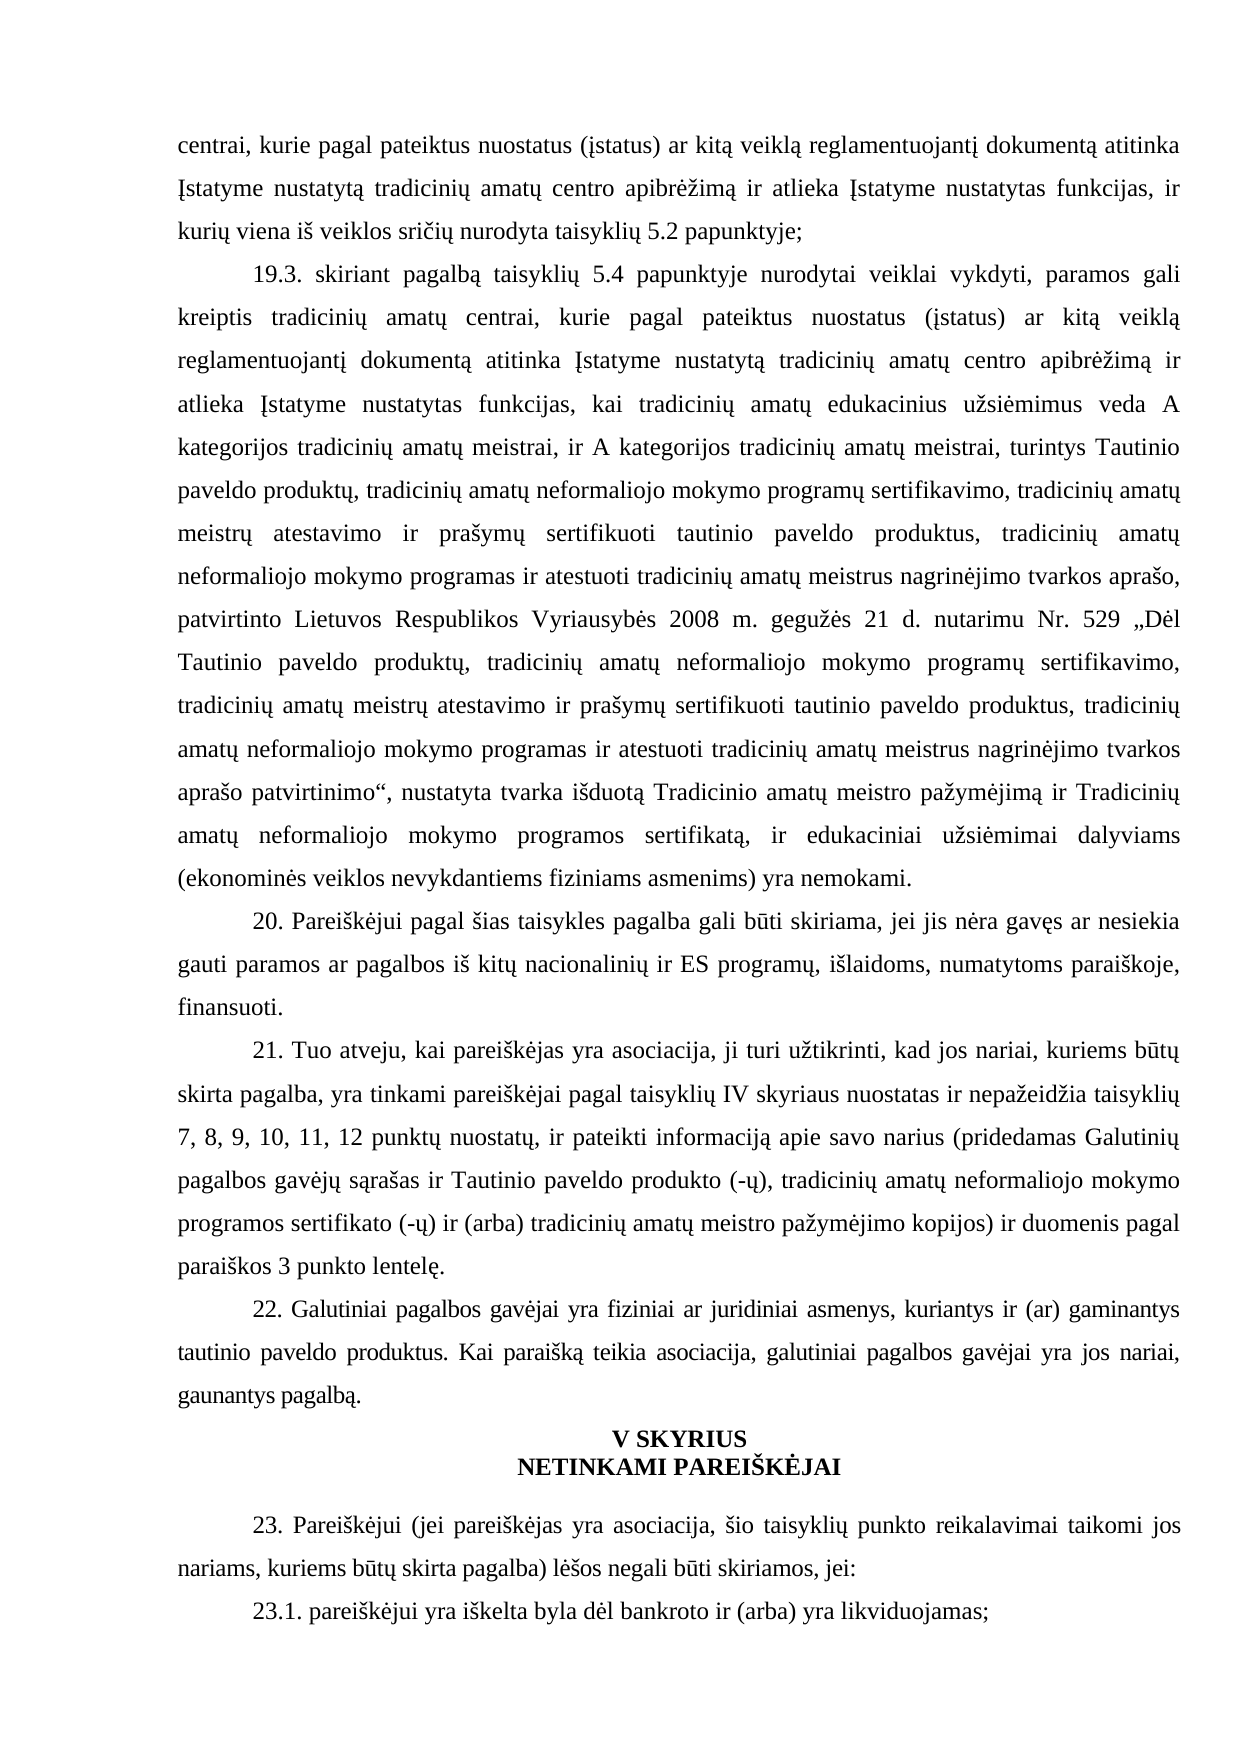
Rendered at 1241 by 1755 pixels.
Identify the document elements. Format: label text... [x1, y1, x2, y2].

text centrai, kurie pagal pateiktus nuostatus (įstatus) ar kitą veiklą reglamentuojantį dokumentą atitinka Įstatyme nustatytą tradicinių amatų centro apibrėžimą ir atlieka Įstatyme nustatytas funkcijas, ir kurių viena iš veiklos sričių nurodyta taisyklių 5.2 papunktyje; [177, 130, 1181, 245]
text 22. Galutiniai pagalbos gavėjai yra fiziniai ar juridiniai asmenys, kuriantys ir (ar) gaminantys tautinio paveldo produktus. Kai paraišką teikia asociacija, galutiniai pagalbos gavėjai yra jos nariai, gaunantys pagalbą. [177, 1294, 1181, 1409]
text 21. Tuo atveju, kai pareiškėjas yra asociacija, ji turi užtikrinti, kad jos nariai, kuriems būtų skirta pagalba, yra tinkami pareiškėjai pagal taisyklių IV skyriaus nuostatas ir nepažeidžia taisyklių 7, 8, 9, 10, 11, 12 punktų nuostatų, ir pateikti informaciją apie savo narius (pridedamas Galutinių pagalbos gavėjų sąrašas ir Tautinio paveldo produkto (-ų), tradicinių amatų neformaliojo mokymo programos sertifikato (-ų) ir (arba) tradicinių amatų meistro pažymėjimo kopijos) ir duomenis pagal paraiškos 3 punkto lentelę. [177, 1036, 1181, 1280]
text 23. Pareiškėjui (jei pareiškėjas yra asociacija, šio taisyklių punkto reikalavimai taikomi jos nariams, kuriems būtų skirta pagalba) lėšos negali būti skiriamos, jei: [177, 1510, 1181, 1582]
text 19.3. skiriant pagalbą taisyklių 5.4 papunktyje nurodytai veiklai vykdyti, paramos gali kreiptis tradicinių amatų centrai, kurie pagal pateiktus nuostatus (įstatus) ar kitą veiklą reglamentuojantį dokumentą atitinka Įstatyme nustatytą tradicinių amatų centro apibrėžimą ir atlieka Įstatyme nustatytas funkcijas, kai tradicinių amatų edukacinius užsiėmimus veda A kategorijos tradicinių amatų meistrai, ir A kategorijos tradicinių amatų meistrai, turintys Tautinio paveldo produktų, tradicinių amatų neformaliojo mokymo programų sertifikavimo, tradicinių amatų meistrų atestavimo ir prašymų sertifikuoti tautinio paveldo produktus, tradicinių amatų neformaliojo mokymo programas ir atestuoti tradicinių amatų meistrus nagrinėjimo tvarkos aprašo, patvirtinto Lietuvos Respublikos Vyriausybės 2008 m. gegužės 21 d. nutarimu Nr. 529 „Dėl Tautinio paveldo produktų, tradicinių amatų neformaliojo mokymo programų sertifikavimo, tradicinių amatų meistrų atestavimo ir prašymų sertifikuoti tautinio paveldo produktus, tradicinių amatų neformaliojo mokymo programas ir atestuoti tradicinių amatų meistrus nagrinėjimo tvarkos aprašo patvirtinimo“, nustatyta tvarka išduotą Tradicinio amatų meistro pažymėjimą ir Tradicinių amatų neformaliojo mokymo programos sertifikatą, ir edukaciniai užsiėmimai dalyviams (ekonominės veiklos nevykdantiems fiziniams asmenims) yra nemokami. [177, 259, 1181, 892]
text NETINKAMI PAREIŠKĖJAI [177, 1452, 1181, 1481]
text 20. Pareiškėjui pagal šias taisykles pagalba gali būti skiriama, jei jis nėra gavęs ar nesiekia gauti paramos ar pagalbos iš kitų nacionalinių ir ES programų, išlaidoms, numatytoms paraiškoje, finansuoti. [177, 906, 1181, 1021]
text 23.1. pareiškėjui yra iškelta byla dėl bankroto ir (arba) yra likviduojamas; [177, 1596, 1181, 1625]
text V SKYRIUS [177, 1424, 1181, 1452]
